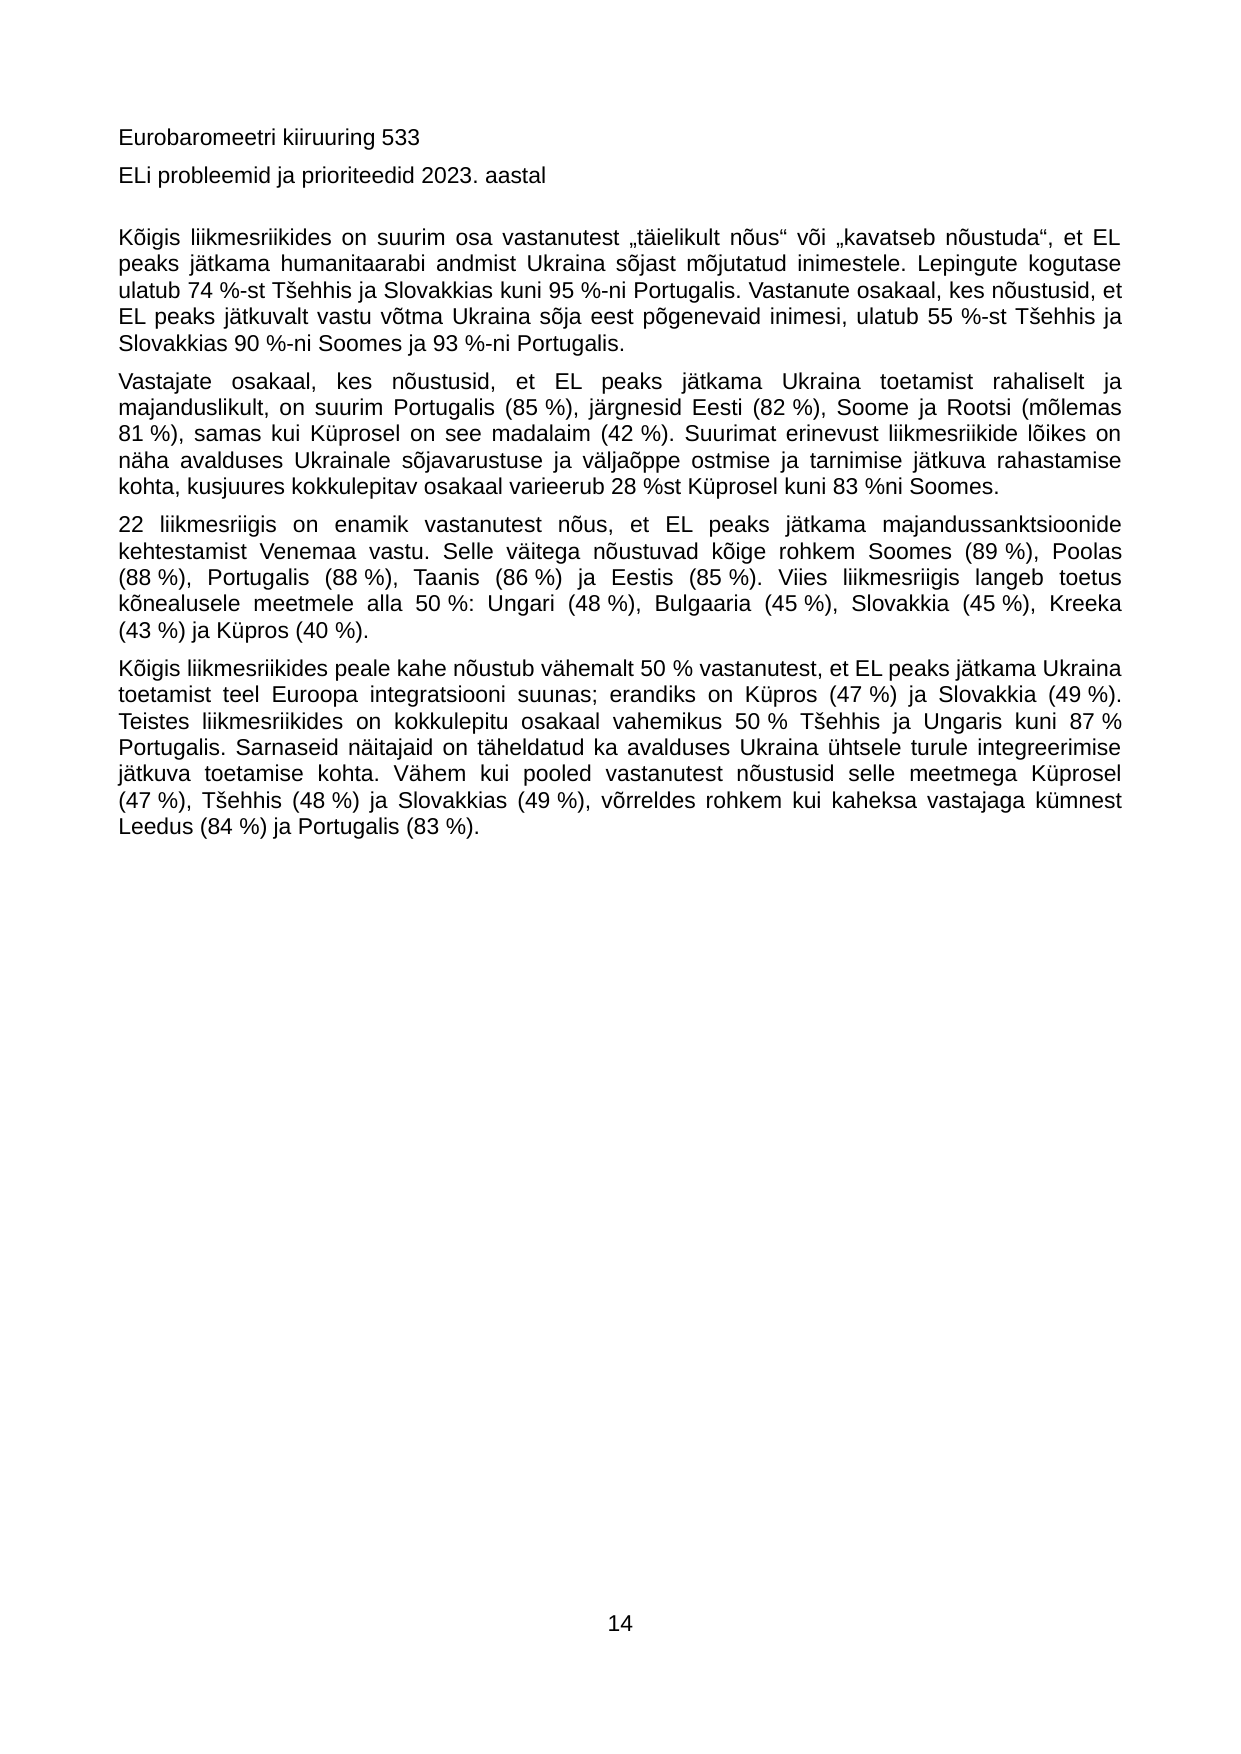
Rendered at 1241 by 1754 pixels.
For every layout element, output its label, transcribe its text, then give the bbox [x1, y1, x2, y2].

text 22 liikmesriigis on enamik vastanutest nõus, et EL peaks jätkama majandussanktsioonide kehtestamist Venemaa vastu. Selle väitega nõustuvad kõige rohkem Soomes (89 %), Poolas (88 %), Portugalis (88 %), Taanis (86 %) ja Eestis (85 %). Viies liikmesriigis langeb toetus kõnealusele meetmele alla 50 %: Ungari (48 %), Bulgaaria (45 %), Slovakkia (45 %), Kreeka (43 %) ja Küpros (40 %). [118, 511, 1122, 643]
text Kõigis liikmesriikides peale kahe nõustub vähemalt 50 % vastanutest, et EL peaks jätkama Ukraina toetamist teel Euroopa integratsiooni suunas; erandiks on Küpros (47 %) ja Slovakkia (49 %). Teistes liikmesriikides on kokkulepitu osakaal vahemikus 50 % Tšehhis ja Ungaris kuni 87 % Portugalis. Sarnaseid näitajaid on täheldatud ka avalduses Ukraina ühtsele turule integreerimise jätkuva toetamise kohta. Vähem kui pooled vastanutest nõustusid selle meetmega Küprosel (47 %), Tšehhis (48 %) ja Slovakkias (49 %), võrreldes rohkem kui kaheksa vastajaga kümnest Leedus (84 %) ja Portugalis (83 %). [118, 655, 1122, 839]
text Vastajate osakaal, kes nõustusid, et EL peaks jätkama Ukraina toetamist rahaliselt ja majanduslikult, on suurim Portugalis (85 %), järgnesid Eesti (82 %), Soome ja Rootsi (mõlemas 81 %), samas kui Küprosel on see madalaim (42 %). Suurimat erinevust liikmesriikide lõikes on näha avalduses Ukrainale sõjavarustuse ja väljaõppe ostmise ja tarnimise jätkuva rahastamise kohta, kusjuures kokkulepitav osakaal varieerub 28 %st Küprosel kuni 83 %ni Soomes. [118, 368, 1122, 499]
text Kõigis liikmesriikides on suurim osa vastanutest „täielikult nõus“ või „kavatseb nõustuda“, et EL peaks jätkama humanitaarabi andmist Ukraina sõjast mõjutatud inimestele. Lepingute kogutase ulatub 74 %-st Tšehhis ja Slovakkias kuni 95 %-ni Portugalis. Vastanute osakaal, kes nõustusid, et EL peaks jätkuvalt vastu võtma Ukraina sõja eest põgenevaid inimesi, ulatub 55 %-st Tšehhis ja Slovakkias 90 %-ni Soomes ja 93 %-ni Portugalis. [118, 224, 1122, 356]
